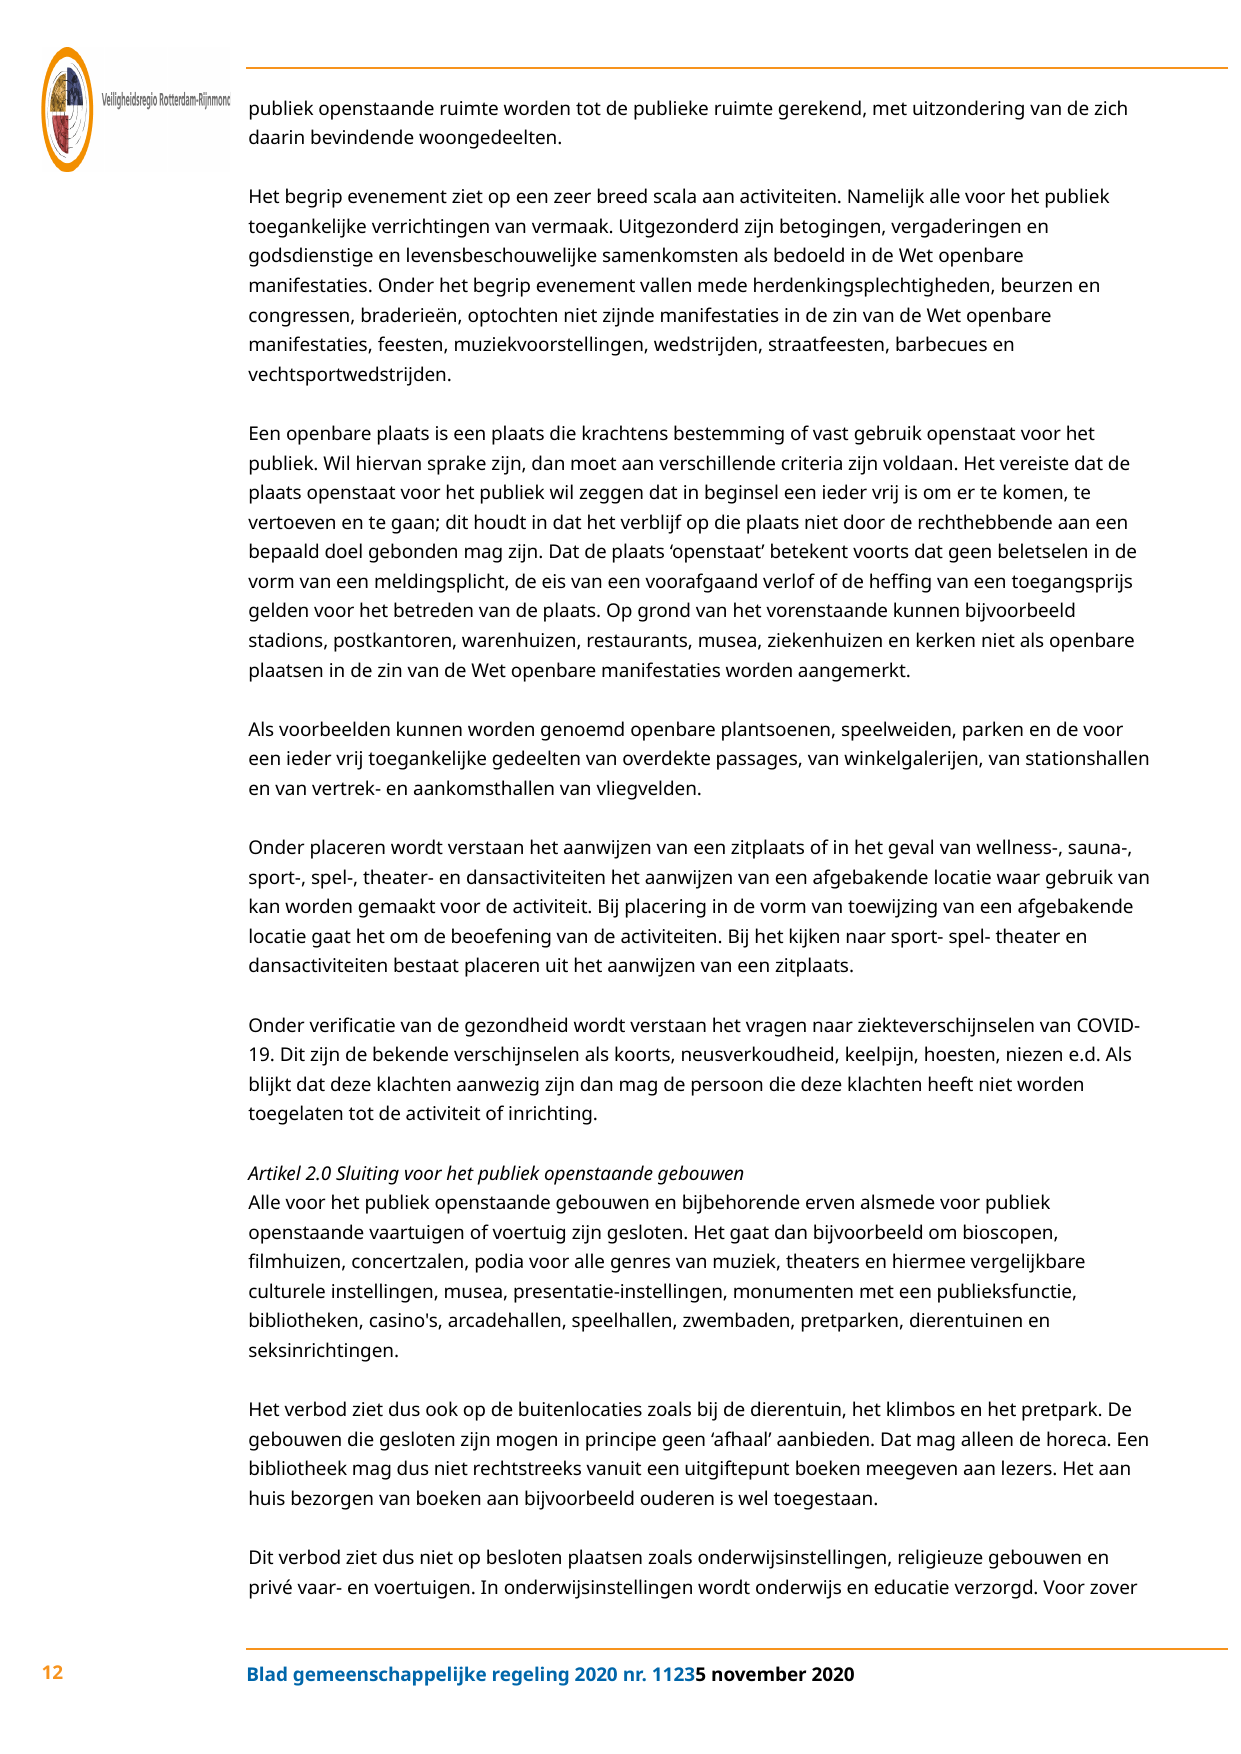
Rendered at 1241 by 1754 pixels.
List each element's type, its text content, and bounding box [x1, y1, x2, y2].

text Het verbod ziet dus ook op de buitenlocaties zoals bij de dierentuin, het klimbos en het pretpark. De gebouwen die gesloten zijn mogen in principe geen ‘afhaal’ aanbieden. Dat mag alleen de horeca. Een bibliotheek mag dus niet rechtstreeks vanuit een uitgiftepunt boeken meegeven aan lezers. Het aan huis bezorgen van boeken aan bijvoorbeeld ouderen is wel toegestaan. [248, 1396, 1152, 1511]
text publiek openstaande ruimte worden tot de publieke ruimte gerekend, met uitzondering van de zich daarin bevindende woongedeelten. [248, 95, 1152, 150]
text Artikel 2.0 Sluiting voor het publiek openstaande gebouwen [248, 1160, 1152, 1186]
text Onder placeren wordt verstaan het aanwijzen van een zitplaats of in het geval van wellness-, sauna-, sport-, spel-, theater- en dansactiviteiten het aanwijzen van een afgebakende locatie waar gebruik van kan worden gemaakt voor de activiteit. Bij placering in de vorm van toewijzing van een afgebakende locatie gaat het om de beoefening van de activiteiten. Bij het kijken naar sport- spel- theater en dansactiviteiten bestaat placeren uit het aanwijzen van een zitplaats. [248, 834, 1152, 978]
text Als voorbeelden kunnen worden genoemd openbare plantsoenen, speelweiden, parken en de voor een ieder vrij toegankelijke gedeelten van overdekte passages, van winkelgalerijen, van stationshallen en van vertrek- en aankomsthallen van vliegvelden. [248, 716, 1152, 801]
text Onder verificatie van de gezondheid wordt verstaan het vragen naar ziekteverschijnselen van COVID-19. Dit zijn de bekende verschijnselen als koorts, neusverkoudheid, keelpijn, hoesten, niezen e.d. Als blijkt dat deze klachten aanwezig zijn dan mag de persoon die deze klachten heeft niet worden toegelaten tot de activiteit of inrichting. [248, 1012, 1152, 1126]
text Een openbare plaats is een plaats die krachtens bestemming of vast gebruik openstaat voor het publiek. Wil hiervan sprake zijn, dan moet aan verschillende criteria zijn voldaan. Het vereiste dat de plaats openstaat voor het publiek wil zeggen dat in beginsel een ieder vrij is om er te komen, te vertoeven en te gaan; dit houdt in dat het verblijf op die plaats niet door de rechthebbende aan een bepaald doel gebonden mag zijn. Dat de plaats ‘openstaat’ betekent voorts dat geen beletselen in de vorm van een meldingsplicht, de eis van een voorafgaand verlof of de heffing van een toegangsprijs gelden voor het betreden van de plaats. Op grond van het vorenstaande kunnen bijvoorbeeld stadions, postkantoren, warenhuizen, restaurants, musea, ziekenhuizen en kerken niet als openbare plaatsen in de zin van de Wet openbare manifestaties worden aangemerkt. [248, 420, 1152, 683]
text Het begrip evenement ziet op een zeer breed scala aan activiteiten. Namelijk alle voor het publiek toegankelijke verrichtingen van vermaak. Uitgezonderd zijn betogingen, vergaderingen en godsdienstige en levensbeschouwelijke samenkomsten als bedoeld in de Wet openbare manifestaties. Onder het begrip evenement vallen mede herdenkingsplechtigheden, beurzen en congressen, braderieën, optochten niet zijnde manifestaties in de zin van de Wet openbare manifestaties, feesten, muziekvoorstellingen, wedstrijden, straatfeesten, barbecues en vechtsportwedstrijden. [248, 183, 1152, 387]
text Alle voor het publiek openstaande gebouwen en bijbehorende erven alsmede voor publiek openstaande vaartuigen of voertuig zijn gesloten. Het gaat dan bijvoorbeeld om bioscopen, filmhuizen, concertzalen, podia voor alle genres van muziek, theaters en hiermee vergelijkbare culturele instellingen, musea, presentatie-instellingen, monumenten met een publieksfunctie, bibliotheken, casino's, arcadehallen, speelhallen, zwembaden, pretparken, dierentuinen en seksinrichtingen. [248, 1189, 1152, 1363]
text Dit verbod ziet dus niet op besloten plaatsen zoals onderwijsinstellingen, religieuze gebouwen en privé vaar- en voertuigen. In onderwijsinstellingen wordt onderwijs en educatie verzorgd. Voor zover [248, 1544, 1152, 1600]
picture [41, 47, 231, 172]
